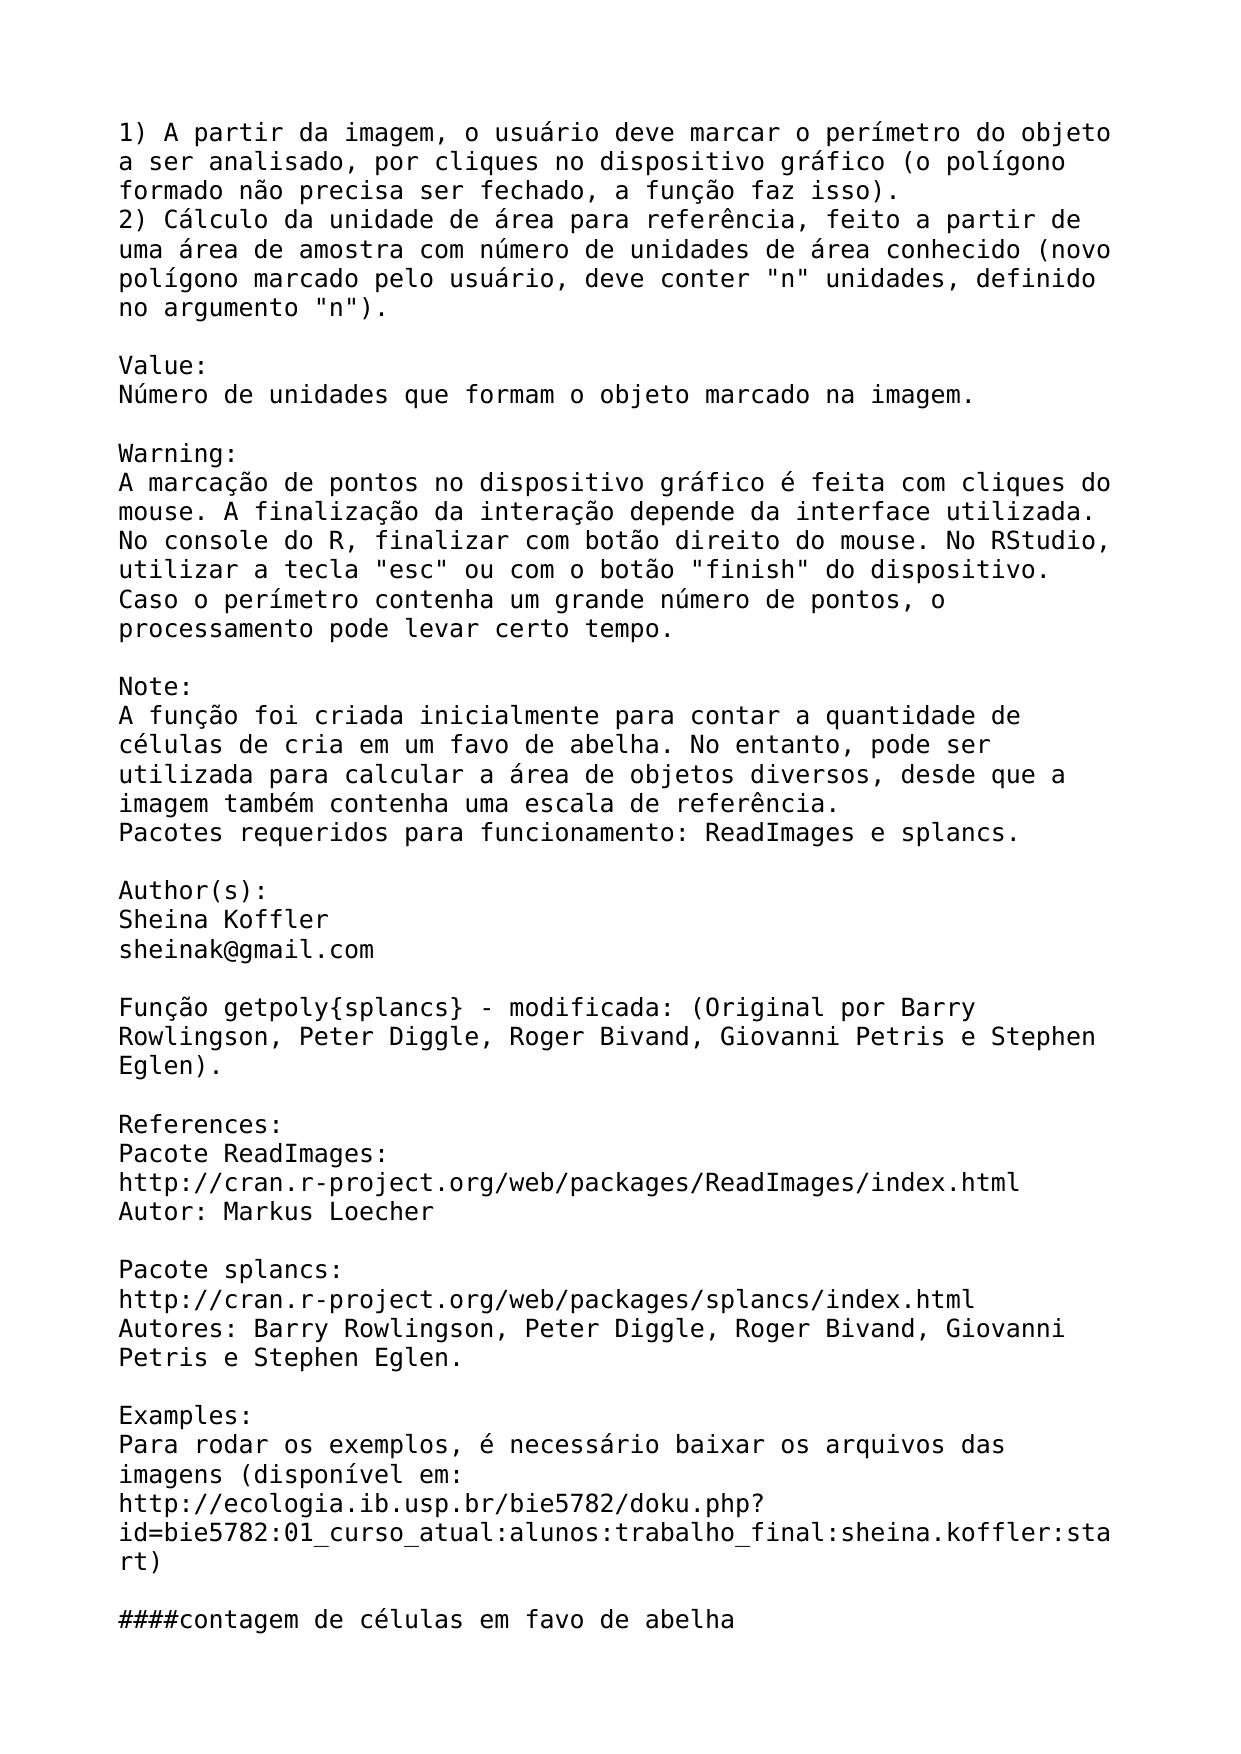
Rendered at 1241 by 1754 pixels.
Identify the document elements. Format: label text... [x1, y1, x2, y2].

text 1) A partir da imagem, o usuário deve marcar o perímetro do objeto a ser analisado, por cliques no dispositivo gráfico (o polígono formado não precisa ser fechado, a função faz isso). 2) Cálculo da unidade de área para referência, feito a partir de uma área de amostra com número de unidades de área conhecido (novo polígono marcado pelo usuário, deve conter "n" unidades, definido no argumento "n"). Value: Número de unidades que formam o objeto marcado na imagem. Warning: A marcação de pontos no dispositivo gráfico é feita com cliques do mouse. A finalização da interação depende da interface utilizada. No console do R, finalizar com botão direito do mouse. No RStudio, utilizar a tecla "esc" ou com o botão "finish" do dispositivo. Caso o perímetro contenha um grande número de pontos, o processamento pode levar certo tempo. Note: A função foi criada inicialmente para contar a quantidade de células de cria em um favo de abelha. No entanto, pode ser utilizada para calcular a área de objetos diversos, desde que a imagem também contenha uma escala de referência. Pacotes requeridos para funcionamento: ReadImages e splancs. Author(s): Sheina Koffler sheinak@gmail.com Função getpoly{splancs} - modificada: (Original por Barry Rowlingson, Peter Diggle, Roger Bivand, Giovanni Petris e Stephen Eglen). References: Pacote ReadImages: http://cran.r-project.org/web/packages/ReadImages/index.html Autor: Markus Loecher Pacote splancs: http://cran.r-project.org/web/packages/splancs/index.html Autores: Barry Rowlingson, Peter Diggle, Roger Bivand, Giovanni Petris e Stephen Eglen. Examples: Para rodar os exemplos, é necessário baixar os arquivos das imagens (disponível em: http://ecologia.ib.usp.br/bie5782/doku.php? id=bie5782:01_curso_atual:alunos:trabalho_final:sheina.koffler:start) ####contagem de células em favo de abelha [118, 118, 1122, 1635]
